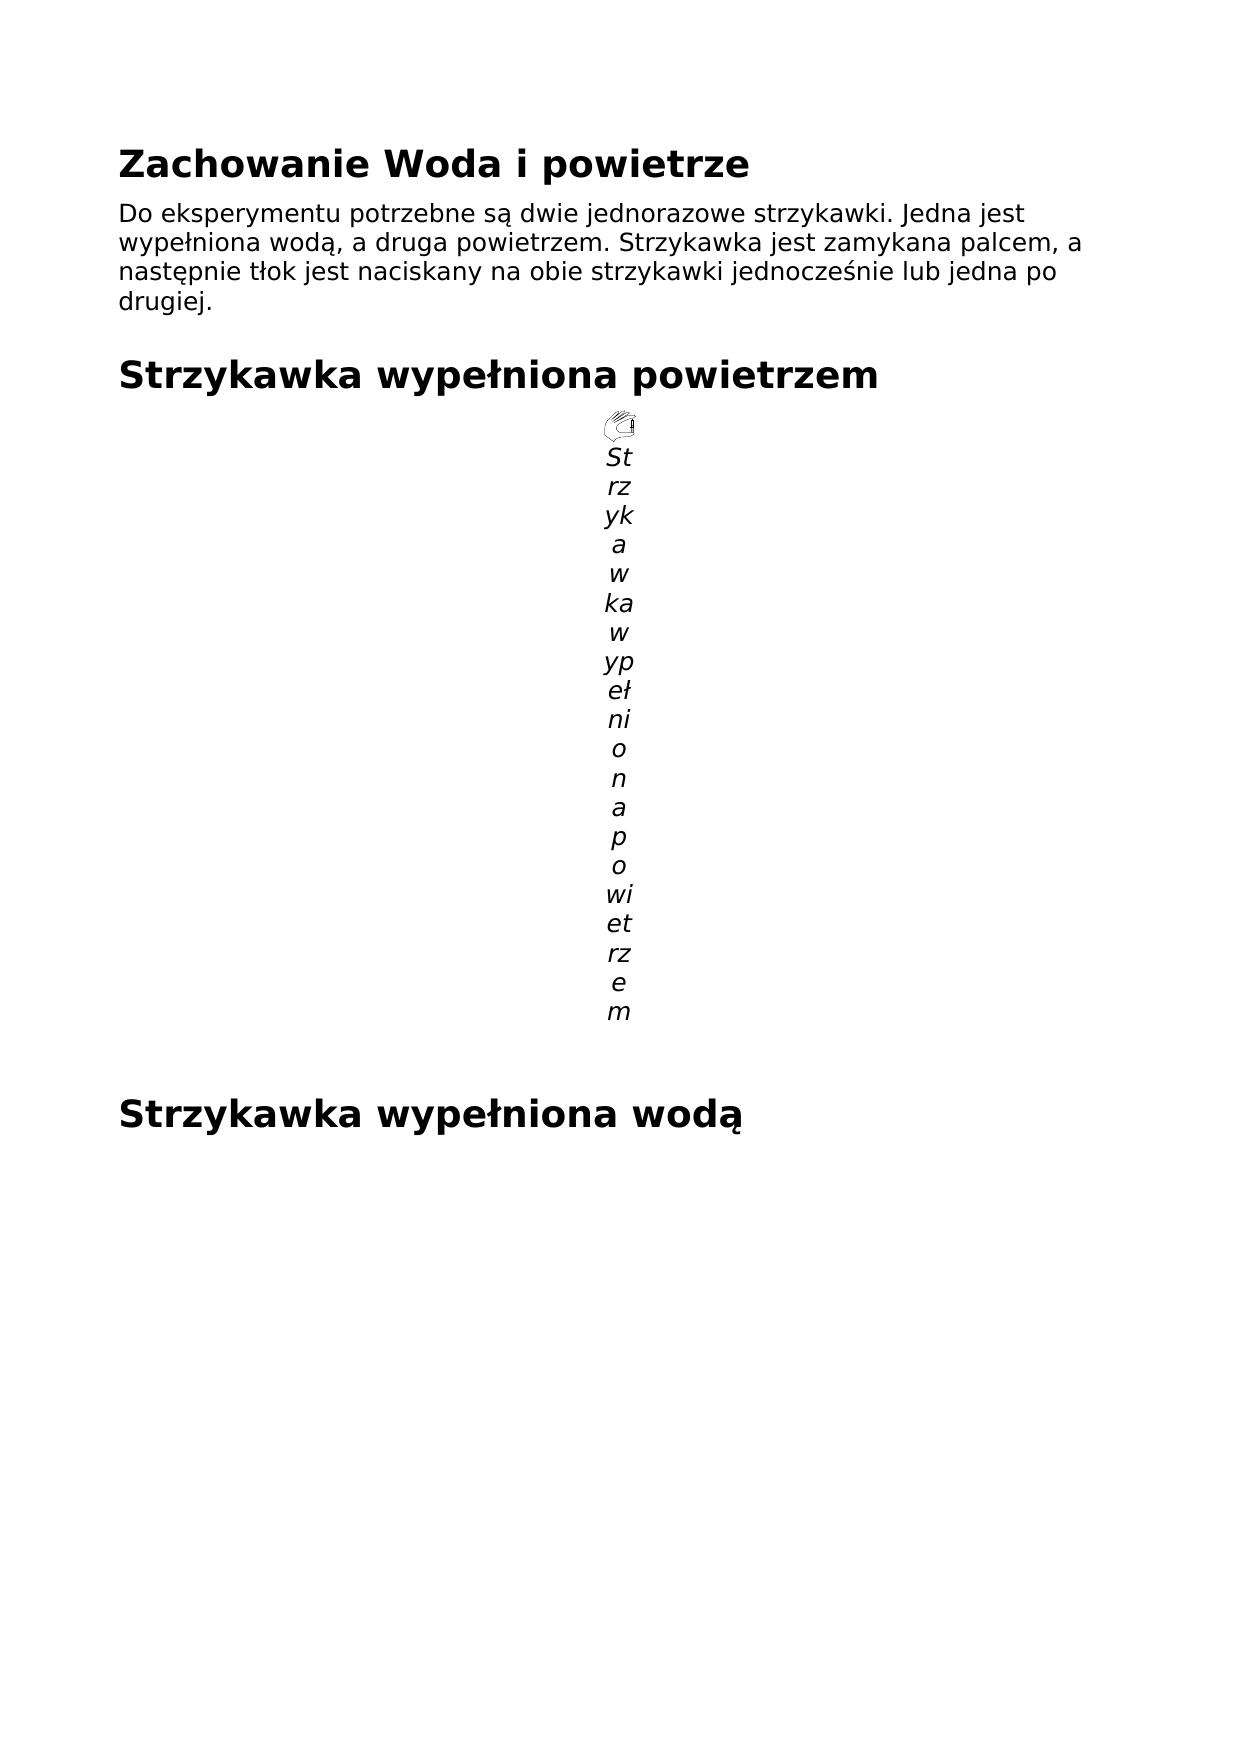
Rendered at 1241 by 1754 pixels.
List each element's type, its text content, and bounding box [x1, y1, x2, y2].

subtitle Zachowanie Woda i powietrze [118, 143, 1122, 187]
subtitle Strzykawka wypełniona wodą [118, 1093, 1122, 1137]
subtitle Strzykawka wypełniona powietrzem [118, 353, 1122, 397]
text Strzykawka wypełniona powietrzem [603, 422, 637, 1026]
text Do eksperymentu potrzebne są dwie jednorazowe strzykawki. Jedna jest wypełniona wodą, a druga powietrzem. Strzykawka jest zamykana palcem, a następnie tłok jest naciskany na obie strzykawki jednocześnie lub jedna po drugiej. [118, 199, 1122, 316]
